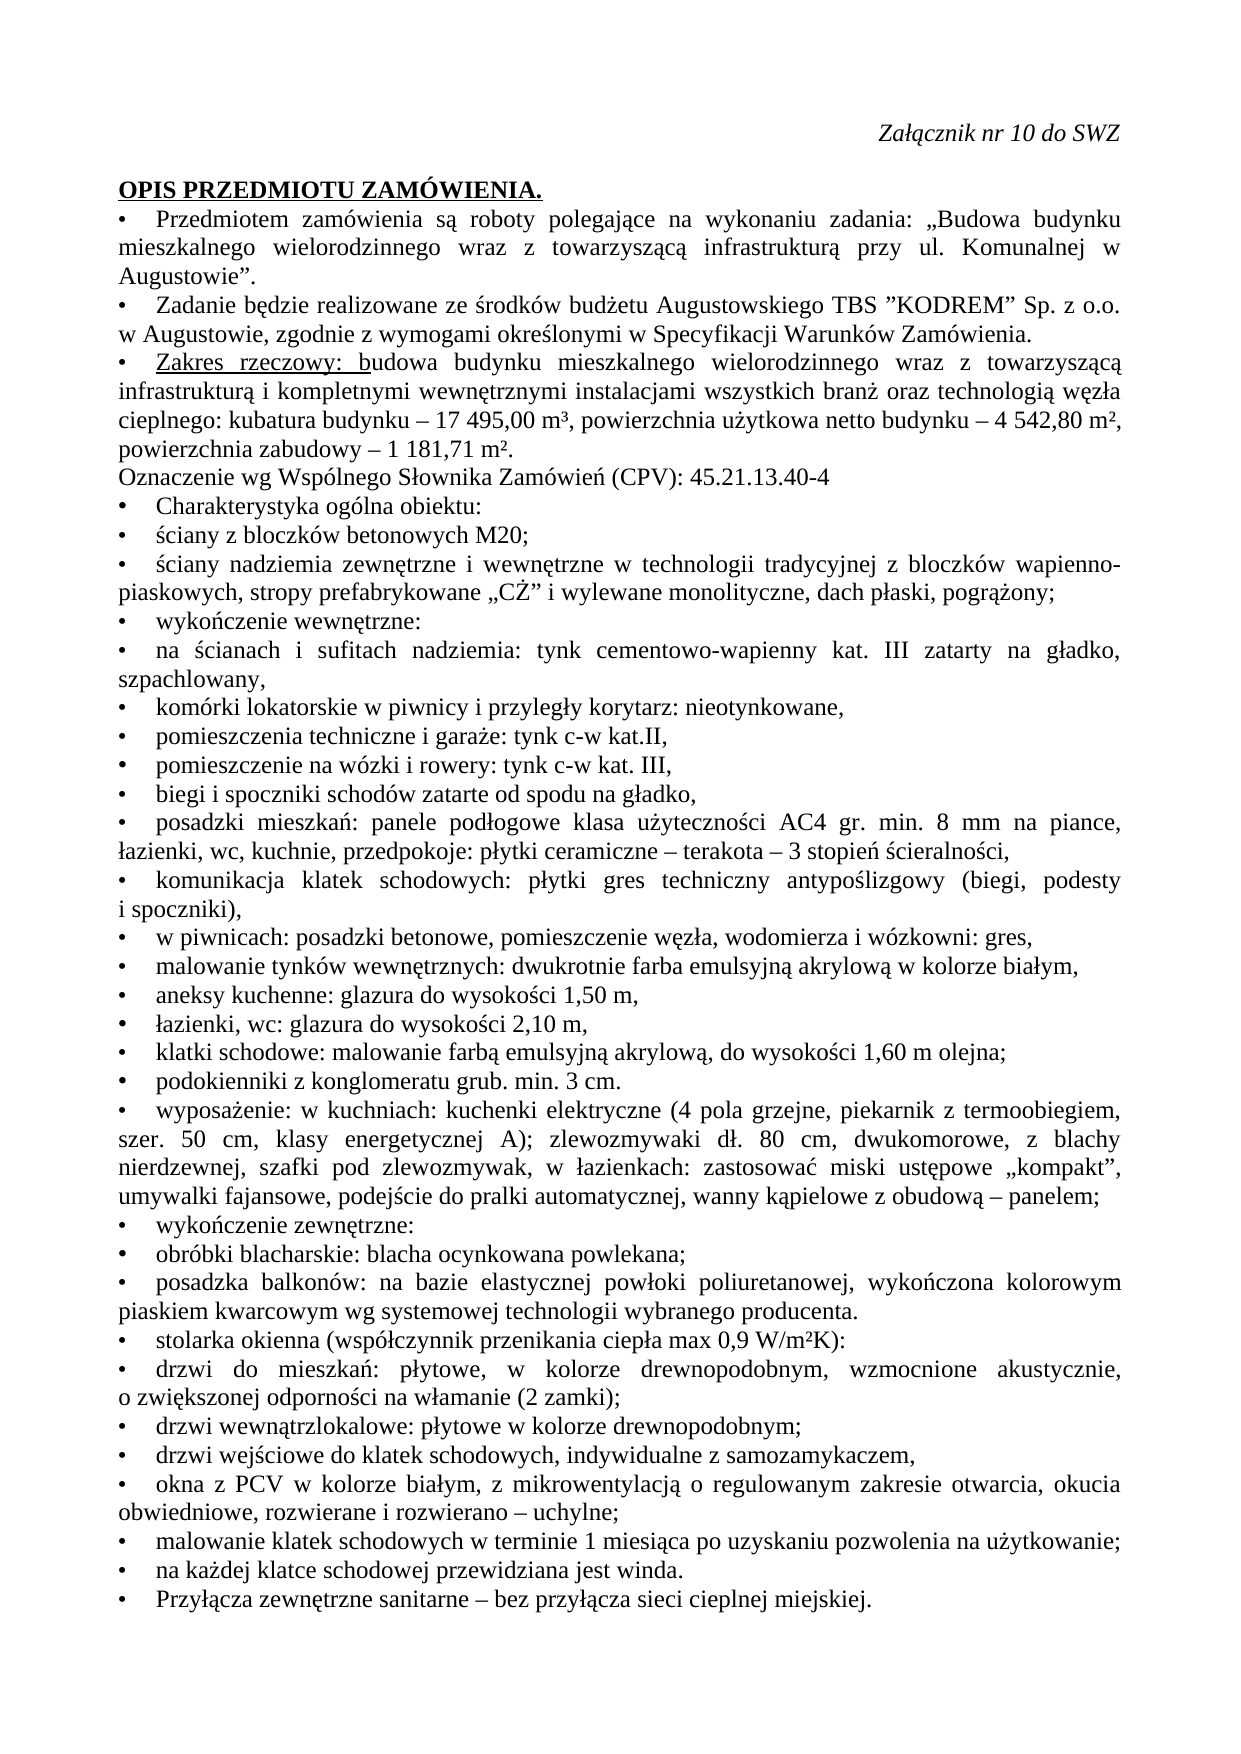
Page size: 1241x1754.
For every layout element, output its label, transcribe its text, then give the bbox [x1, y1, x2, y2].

list ściany z bloczków betonowych M20; [81, 520, 1122, 549]
list Charakterystyka ogólna obiektu: [81, 491, 1122, 520]
list pomieszczenia techniczne i garaże: tynk c-w kat.II, [81, 721, 1122, 750]
list drzwi wejściowe do klatek schodowych, indywidualne z samozamykaczem, [81, 1440, 1122, 1469]
list biegi i spoczniki schodów zatarte od spodu na gładko, [81, 779, 1122, 807]
list ściany nadziemia zewnętrzne i wewnętrzne w technologii tradycyjnej z bloczków wapienno-piaskowych, stropy prefabrykowane „CŻ” i wylewane monolityczne, dach płaski, pogrążony; [81, 549, 1122, 606]
list na każdej klatce schodowej przewidziana jest winda. [81, 1555, 1122, 1584]
list posadzka balkonów: na bazie elastycznej powłoki poliuretanowej, wykończona kolorowym piaskiem kwarcowym wg systemowej technologii wybranego producenta. [81, 1267, 1122, 1325]
list wykończenie wewnętrzne: [81, 606, 1122, 635]
list drzwi wewnątrzlokalowe: płytowe w kolorze drewnopodobnym; [81, 1411, 1122, 1440]
list malowanie klatek schodowych w terminie 1 miesiąca po uzyskaniu pozwolenia na użytkowanie; [81, 1526, 1122, 1555]
list Zakres rzeczowy: budowa budynku mieszkalnego wielorodzinnego wraz z towarzyszącą infrastrukturą i kompletnymi wewnętrznymi instalacjami wszystkich branż oraz technologią węzła cieplnego: kubatura budynku – 17 495,00 m³, powierzchnia użytkowa netto budynku – 4 542,80 m², powierzchnia zabudowy – 1 181,71 m². [81, 347, 1122, 462]
list wyposażenie: w kuchniach: kuchenki elektryczne (4 pola grzejne, piekarnik z termoobiegiem, szer. 50 cm, klasy energetycznej A); zlewozmywaki dł. 80 cm, dwukomorowe, z blachy nierdzewnej, szafki pod zlewozmywak, w łazienkach: zastosować miski ustępowe „kompakt”, umywalki fajansowe, podejście do pralki automatycznej, wanny kąpielowe z obudową – panelem; [81, 1095, 1122, 1210]
text OPIS PRZEDMIOTU ZAMÓWIENIA. [118, 175, 1122, 204]
list posadzki mieszkań: panele podłogowe klasa użyteczności AC4 gr. min. 8 mm na piance, łazienki, wc, kuchnie, przedpokoje: płytki ceramiczne – terakota – 3 stopień ścieralności, [81, 807, 1122, 865]
list okna z PCV w kolorze białym, z mikrowentylacją o regulowanym zakresie otwarcia, okucia obwiedniowe, rozwierane i rozwierano – uchylne; [81, 1469, 1122, 1526]
list Przyłącza zewnętrzne sanitarne – bez przyłącza sieci cieplnej miejskiej. [81, 1584, 1122, 1612]
list komunikacja klatek schodowych: płytki gres techniczny antypoślizgowy (biegi, podesty i spoczniki), [81, 865, 1122, 922]
list pomieszczenie na wózki i rowery: tynk c-w kat. III, [81, 750, 1122, 779]
list stolarka okienna (współczynnik przenikania ciepła max 0,9 W/m²K): [81, 1325, 1122, 1354]
list na ścianach i sufitach nadziemia: tynk cementowo-wapienny kat. III zatarty na gładko, szpachlowany, [81, 635, 1122, 692]
list podokienniki z konglomeratu grub. min. 3 cm. [81, 1066, 1122, 1095]
list drzwi do mieszkań: płytowe, w kolorze drewnopodobnym, wzmocnione akustycznie, o zwiększonej odporności na włamanie (2 zamki); [81, 1354, 1122, 1411]
list klatki schodowe: malowanie farbą emulsyjną akrylową, do wysokości 1,60 m olejna; [81, 1037, 1122, 1066]
text Oznaczenie wg Wspólnego Słownika Zamówień (CPV): 45.21.13.40-4 [118, 462, 1122, 491]
list wykończenie zewnętrzne: [81, 1210, 1122, 1239]
text Załącznik nr 10 do SWZ [118, 118, 1122, 147]
list aneksy kuchenne: glazura do wysokości 1,50 m, [81, 980, 1122, 1009]
list Zadanie będzie realizowane ze środków budżetu Augustowskiego TBS ”KODREM” Sp. z o.o. w Augustowie, zgodnie z wymogami określonymi w Specyfikacji Warunków Zamówienia. [81, 290, 1122, 347]
list obróbki blacharskie: blacha ocynkowana powlekana; [81, 1239, 1122, 1267]
list komórki lokatorskie w piwnicy i przyległy korytarz: nieotynkowane, [81, 692, 1122, 721]
list Przedmiotem zamówienia są roboty polegające na wykonaniu zadania: „Budowa budynku mieszkalnego wielorodzinnego wraz z towarzyszącą infrastrukturą przy ul. Komunalnej w Augustowie”. [81, 204, 1122, 290]
list malowanie tynków wewnętrznych: dwukrotnie farba emulsyjną akrylową w kolorze białym, [81, 951, 1122, 980]
list łazienki, wc: glazura do wysokości 2,10 m, [81, 1009, 1122, 1037]
list w piwnicach: posadzki betonowe, pomieszczenie węzła, wodomierza i wózkowni: gres, [81, 922, 1122, 951]
